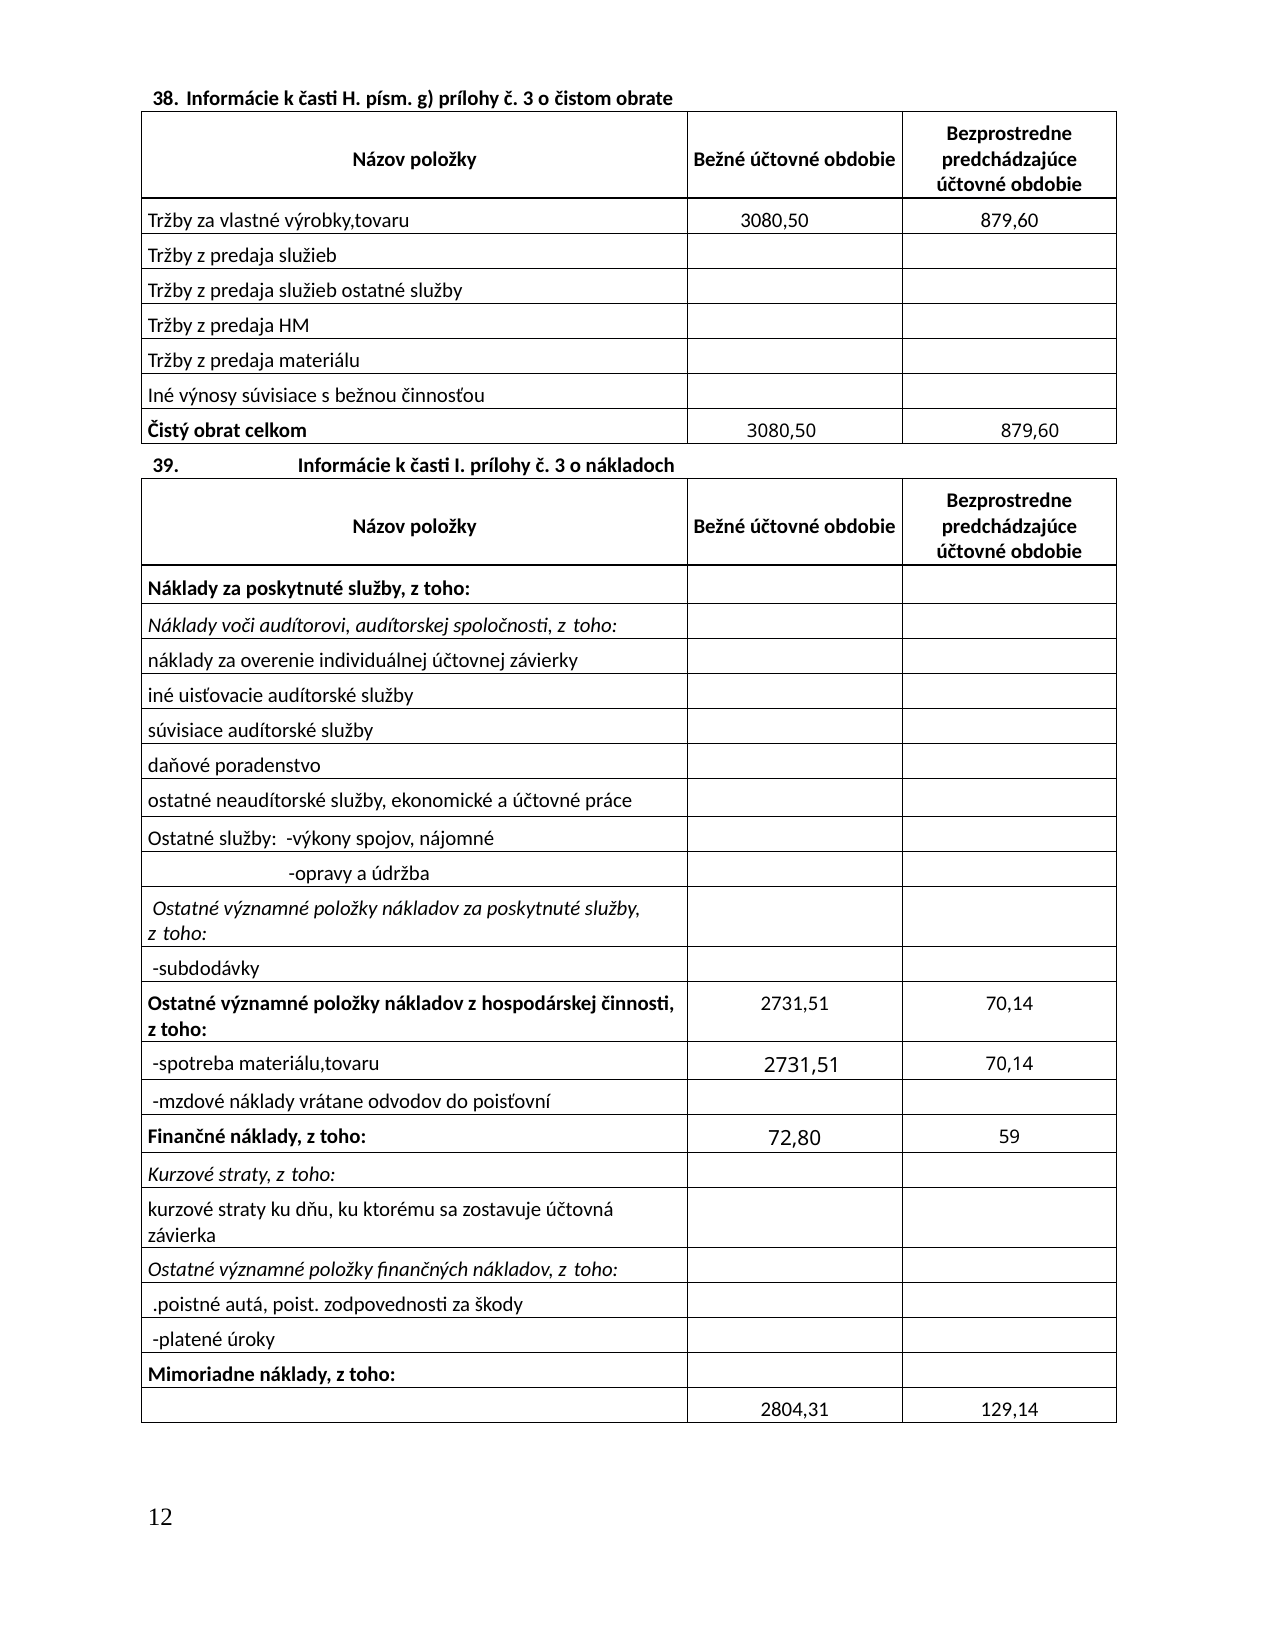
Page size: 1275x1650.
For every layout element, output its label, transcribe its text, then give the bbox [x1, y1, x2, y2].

table_cell [903, 1283, 1116, 1317]
table_cell [688, 852, 902, 886]
table_cell 70,14 [903, 1042, 1116, 1079]
table_cell Tržby z predaja služieb ostatné služby [142, 269, 687, 303]
table_cell 879,60 [903, 199, 1116, 233]
table_cell Iné výnosy súvisiace s bežnou činnosťou [142, 374, 687, 408]
table_cell [688, 709, 902, 743]
table_cell [688, 1153, 902, 1187]
table_cell Tržby z predaja služieb [142, 234, 687, 268]
table_header Bezprostredne predchádzajúce účtovné obdobie [903, 112, 1116, 197]
table_cell -spotreba materiálu,tovaru [142, 1042, 687, 1079]
table_cell [903, 1318, 1116, 1352]
table_cell [903, 887, 1116, 946]
table_cell náklady za overenie individuálnej účtovnej závierky [142, 639, 687, 673]
text 38. Informácie k časti H. písm. g) prílohy č. 3 o čistom obrate [148, 82, 1127, 111]
table_cell [903, 374, 1116, 408]
table_cell 2731,51 [688, 1042, 902, 1079]
table_cell [142, 1388, 687, 1422]
table_cell [903, 1248, 1116, 1282]
table_header Bežné účtovné obdobie [688, 112, 902, 197]
table_cell [903, 304, 1116, 338]
table_cell [903, 1188, 1116, 1247]
table_cell Čistý obrat celkom [142, 409, 687, 443]
table_cell -opravy a údržba [142, 852, 687, 886]
table_cell [688, 1353, 902, 1387]
table_cell [903, 674, 1116, 708]
table_cell [688, 1283, 902, 1317]
table_cell [688, 339, 902, 373]
table_header Bezprostredne predchádzajúce účtovné obdobie [903, 479, 1116, 564]
table_header Názov položky [142, 479, 687, 564]
table_cell .poistné autá, poist. zodpovednosti za škody [142, 1283, 687, 1317]
table_cell [903, 817, 1116, 851]
table_cell [688, 1248, 902, 1282]
table_cell 70,14 [903, 982, 1116, 1041]
table_cell [903, 1080, 1116, 1114]
table_cell Mimoriadne náklady, z toho: [142, 1353, 687, 1387]
table_cell [903, 269, 1116, 303]
table_cell -mzdové náklady vrátane odvodov do poisťovní [142, 1080, 687, 1114]
table_cell kurzové straty ku dňu, ku ktorému sa zostavuje účtovná závierka [142, 1188, 687, 1247]
table_cell [903, 709, 1116, 743]
table_cell Kurzové straty, z toho: [142, 1153, 687, 1187]
table_cell [903, 947, 1116, 981]
table_cell [688, 1318, 902, 1352]
table_cell 2731,51 [688, 982, 902, 1041]
table_cell [688, 304, 902, 338]
table_cell Tržby za vlastné výrobky,tovaru [142, 199, 687, 233]
table_cell 2804,31 [688, 1388, 902, 1422]
table_cell 59 [903, 1115, 1116, 1152]
table_cell -platené úroky [142, 1318, 687, 1352]
table_cell Ostatné významné položky nákladov z hospodárskej činnosti, z toho: [142, 982, 687, 1041]
table_cell 72,80 [688, 1115, 902, 1152]
table_cell [903, 639, 1116, 673]
table_cell [688, 1080, 902, 1114]
table_cell ostatné neaudítorské služby, ekonomické a účtovné práce [142, 779, 687, 816]
table_cell [688, 269, 902, 303]
table_cell [688, 1188, 902, 1247]
table_cell [903, 566, 1116, 603]
table_cell Náklady voči audítorovi, audítorskej spoločnosti, z toho: [142, 604, 687, 638]
table_cell iné uisťovacie audítorské služby [142, 674, 687, 708]
table_cell [903, 339, 1116, 373]
table_cell Tržby z predaja materiálu [142, 339, 687, 373]
table_cell -subdodávky [142, 947, 687, 981]
table_cell [688, 779, 902, 816]
table_cell 129,14 [903, 1388, 1116, 1422]
table_cell [688, 887, 902, 946]
table_cell daňové poradenstvo [142, 744, 687, 778]
table_cell Ostatné služby: -výkony spojov, nájomné [142, 817, 687, 851]
table_cell 3080,50 [688, 199, 902, 233]
table_cell [903, 1353, 1116, 1387]
table_cell Náklady za poskytnuté služby, z toho: [142, 566, 687, 603]
table_cell [688, 234, 902, 268]
table_header Bežné účtovné obdobie [688, 479, 902, 564]
table_cell [688, 674, 902, 708]
table_cell [903, 852, 1116, 886]
table_cell [688, 744, 902, 778]
table_cell [688, 566, 902, 603]
table_header Názov položky [142, 112, 687, 197]
table_cell Tržby z predaja HM [142, 304, 687, 338]
table_cell [903, 234, 1116, 268]
table_cell súvisiace audítorské služby [142, 709, 687, 743]
table_cell [903, 1153, 1116, 1187]
table_cell Finančné náklady, z toho: [142, 1115, 687, 1152]
table_cell Ostatné významné položky finančných nákladov, z toho: [142, 1248, 687, 1282]
table_cell [688, 817, 902, 851]
table_cell [688, 639, 902, 673]
table_cell [688, 947, 902, 981]
table_cell [688, 374, 902, 408]
table_cell 879,60 [903, 409, 1116, 443]
text 39. Informácie k časti I. prílohy č. 3 o nákladoch [148, 452, 1127, 478]
table_cell Ostatné významné položky nákladov za poskytnuté služby, z toho: [142, 887, 687, 946]
table_cell [688, 604, 902, 638]
table_cell [903, 744, 1116, 778]
table_cell 3080,50 [688, 409, 902, 443]
table_cell [903, 779, 1116, 816]
table_cell [903, 604, 1116, 638]
